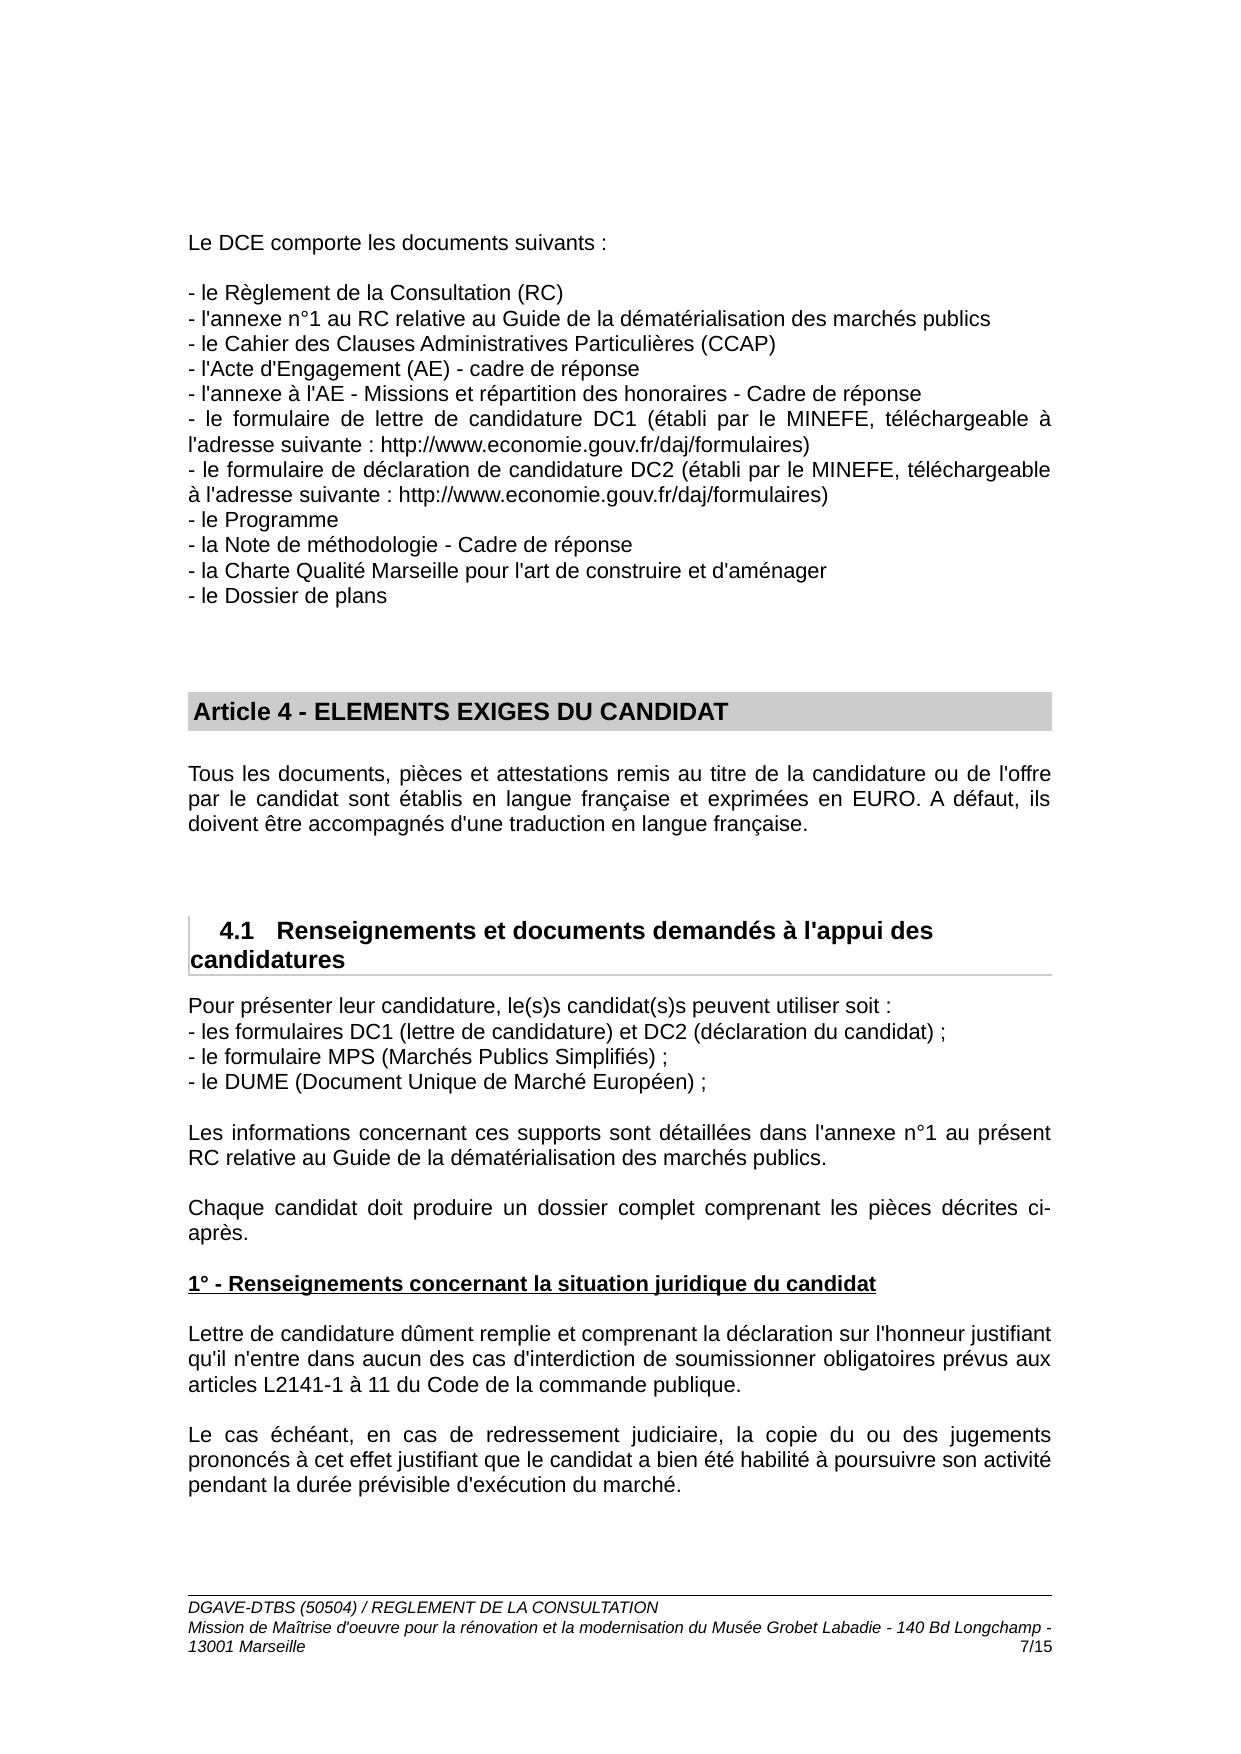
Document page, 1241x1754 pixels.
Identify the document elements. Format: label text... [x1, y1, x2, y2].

text - le Règlement de la Consultation (RC) [188, 280, 1052, 305]
text - la Charte Qualité Marseille pour l'art de construire et d'aménager [188, 557, 1052, 583]
text Chaque candidat doit produire un dossier complet comprenant les pièces décrites ci-après. [188, 1195, 1052, 1246]
text Lettre de candidature dûment remplie et comprenant la déclaration sur l'honneur justifiant qu'il n'entre dans aucun des cas d'interdiction de soumissionner obligatoires prévus aux articles L2141-1 à 11 du Code de la commande publique. [188, 1321, 1052, 1397]
text Pour présenter leur candidature, le(s)s candidat(s)s peuvent utiliser soit : [188, 993, 1052, 1019]
text - le Dossier de plans [188, 583, 1052, 608]
text - le DUME (Document Unique de Marché Européen) ; [188, 1069, 1052, 1094]
text 1° - Renseignements concernant la situation juridique du candidat [188, 1271, 1052, 1296]
text - le Cahier des Clauses Administratives Particulières (CCAP) [188, 331, 1052, 356]
text - l'annexe à l'AE - Missions et répartition des honoraires - Cadre de réponse [188, 381, 1052, 406]
text Tous les documents, pièces et attestations remis au titre de la candidature ou de l'offre par le candidat sont établis en langue française et exprimées en EURO. A défaut, ils doivent être accompagnés d'une traduction en langue française. [188, 761, 1052, 836]
text - le formulaire de déclaration de candidature DC2 (établi par le MINEFE, téléchargeable à l'adresse suivante : http://www.economie.gouv.fr/daj/formulaires) [188, 457, 1052, 507]
text - le formulaire de lettre de candidature DC1 (établi par le MINEFE, téléchargeable à l'adresse suivante : http://www.economie.gouv.fr/daj/formulaires) [188, 406, 1052, 457]
text Les informations concernant ces supports sont détaillées dans l'annexe n°1 au présent RC relative au Guide de la dématérialisation des marchés publics. [188, 1119, 1052, 1170]
subtitle ELEMENTS EXIGES DU CANDIDAT [190, 695, 1050, 729]
text - les formulaires DC1 (lettre de candidature) et DC2 (déclaration du candidat) ; [188, 1019, 1052, 1044]
text - le Programme [188, 507, 1052, 532]
text Le DCE comporte les documents suivants : [188, 230, 1052, 255]
text Le cas échéant, en cas de redressement judiciaire, la copie du ou des jugements prononcés à cet effet justifiant que le candidat a bien été habilité à poursuivre son activité pendant la durée prévisible d'exécution du marché. [188, 1422, 1052, 1498]
text - l'annexe n°1 au RC relative au Guide de la dématérialisation des marchés publics [188, 305, 1052, 331]
subtitle Renseignements et documents demandés à l'appui des candidatures [190, 916, 1052, 974]
text - la Note de méthodologie - Cadre de réponse [188, 532, 1052, 557]
text - le formulaire MPS (Marchés Publics Simplifiés) ; [188, 1044, 1052, 1069]
text - l'Acte d'Engagement (AE) - cadre de réponse [188, 356, 1052, 381]
